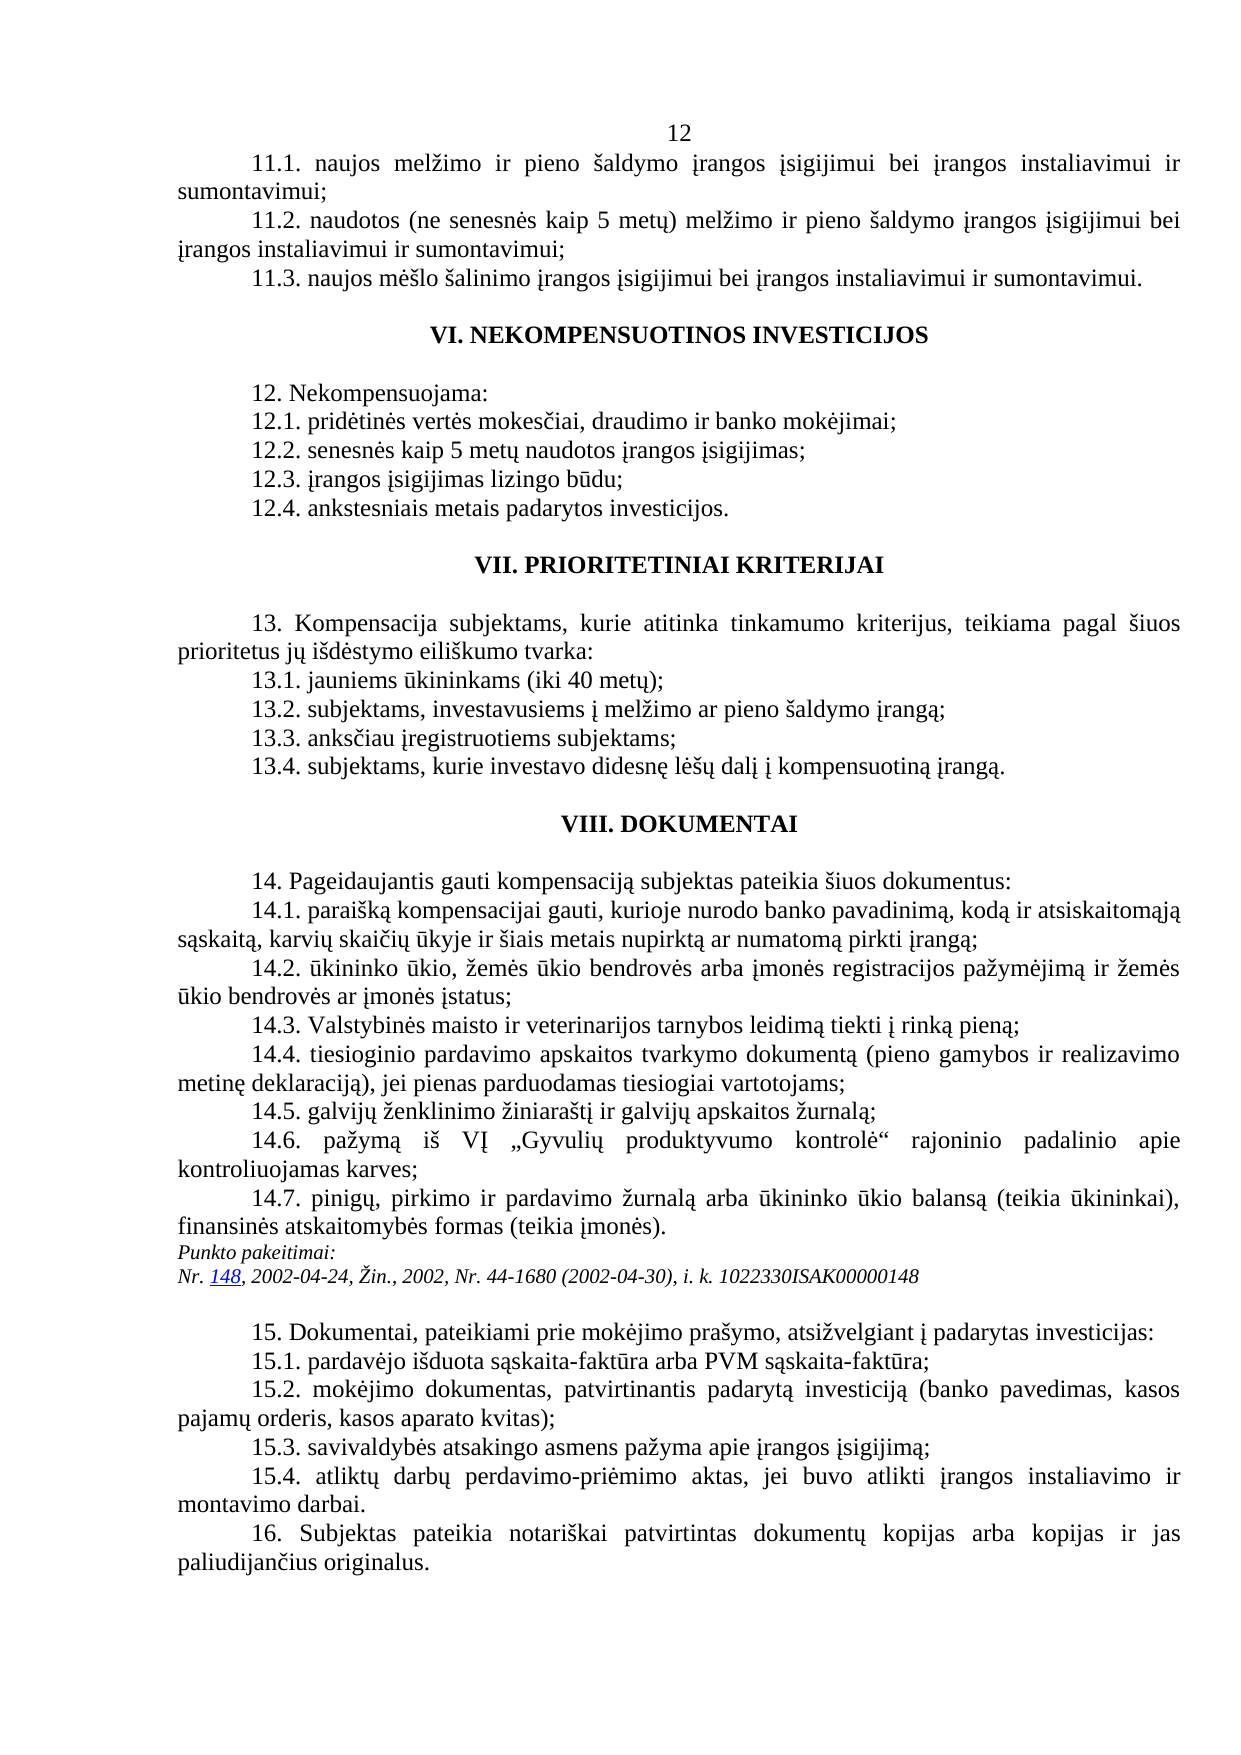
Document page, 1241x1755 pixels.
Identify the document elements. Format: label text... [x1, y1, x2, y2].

text 11.3. naujos mėšlo šalinimo įrangos įsigijimui bei įrangos instaliavimui ir sumontavimui. [177, 263, 1181, 291]
text 15.3. savivaldybės atsakingo asmens pažyma apie įrangos įsigijimą; [177, 1432, 1181, 1461]
text 14.5. galvijų ženklinimo žiniaraštį ir galvijų apskaitos žurnalą; [177, 1096, 1181, 1125]
text 14.1. paraišką kompensacijai gauti, kurioje nurodo banko pavadinimą, kodą ir atsiskaitomąją sąskaitą, karvių skaičių ūkyje ir šiais metais nupirktą ar numatomą pirkti įrangą; [177, 895, 1181, 953]
text 13.4. subjektams, kurie investavo didesnę lėšų dalį į kompensuotiną įrangą. [177, 751, 1181, 780]
text 15.1. pardavėjo išduota sąskaita-faktūra arba PVM sąskaita-faktūra; [177, 1346, 1181, 1374]
text Punkto pakeitimai: [177, 1240, 1181, 1264]
text 15.2. mokėjimo dokumentas, patvirtinantis padarytą investiciją (banko pavedimas, kasos pajamų orderis, kasos aparato kvitas); [177, 1374, 1181, 1432]
text 12.2. senesnės kaip 5 metų naudotos įrangos įsigijimas; [177, 435, 1181, 464]
text 15.4. atliktų darbų perdavimo-priėmimo aktas, jei buvo atlikti įrangos instaliavimo ir montavimo darbai. [177, 1461, 1181, 1518]
text VII. PRIORITETINIAI KRITERIJAI [177, 550, 1181, 579]
text 14.4. tiesioginio pardavimo apskaitos tvarkymo dokumentą (pieno gamybos ir realizavimo metinę deklaraciją), jei pienas parduodamas tiesiogiai vartotojams; [177, 1039, 1181, 1096]
text 16. Subjektas pateikia notariškai patvirtintas dokumentų kopijas arba kopijas ir jas paliudijančius originalus. [177, 1518, 1181, 1576]
text 15. Dokumentai, pateikiami prie mokėjimo prašymo, atsižvelgiant į padarytas investicijas: [177, 1317, 1181, 1346]
text 13. Kompensacija subjektams, kurie atitinka tinkamumo kriterijus, teikiama pagal šiuos prioritetus jų išdėstymo eiliškumo tvarka: [177, 608, 1181, 665]
text 14.6. pažymą iš VĮ „Gyvulių produktyvumo kontrolė“ rajoninio padalinio apie kontroliuojamas karves; [177, 1125, 1181, 1183]
text VI. NEKOMPENSUOTINOS INVESTICIJOS [177, 320, 1181, 349]
text 14.7. pinigų, pirkimo ir pardavimo žurnalą arba ūkininko ūkio balansą (teikia ūkininkai), finansinės atskaitomybės formas (teikia įmonės). [177, 1183, 1181, 1240]
text 11.1. naujos melžimo ir pieno šaldymo įrangos įsigijimui bei įrangos instaliavimui ir sumontavimui; [177, 148, 1181, 205]
text 12.1. pridėtinės vertės mokesčiai, draudimo ir banko mokėjimai; [177, 406, 1181, 435]
text 12.3. įrangos įsigijimas lizingo būdu; [177, 464, 1181, 493]
text 13.1. jauniems ūkininkams (iki 40 metų); [177, 665, 1181, 694]
text 12.4. ankstesniais metais padarytos investicijos. [177, 493, 1181, 521]
text 14. Pageidaujantis gauti kompensaciją subjektas pateikia šiuos dokumentus: [177, 866, 1181, 895]
text VIII. dokumentai [177, 809, 1181, 838]
text Nr. 148, 2002-04-24, Žin., 2002, Nr. 44-1680 (2002-04-30), i. k. 1022330ISAK00000148 [177, 1264, 1181, 1288]
text 14.3. Valstybinės maisto ir veterinarijos tarnybos leidimą tiekti į rinką pieną; [177, 1010, 1181, 1039]
text 12. Nekompensuojama: [177, 378, 1181, 406]
text 11.2. naudotos (ne senesnės kaip 5 metų) melžimo ir pieno šaldymo įrangos įsigijimui bei įrangos instaliavimui ir sumontavimui; [177, 205, 1181, 263]
text 13.3. anksčiau įregistruotiems subjektams; [177, 723, 1181, 751]
text 14.2. ūkininko ūkio, žemės ūkio bendrovės arba įmonės registracijos pažymėjimą ir žemės ūkio bendrovės ar įmonės įstatus; [177, 953, 1181, 1010]
text 13.2. subjektams, investavusiems į melžimo ar pieno šaldymo įrangą; [177, 694, 1181, 723]
